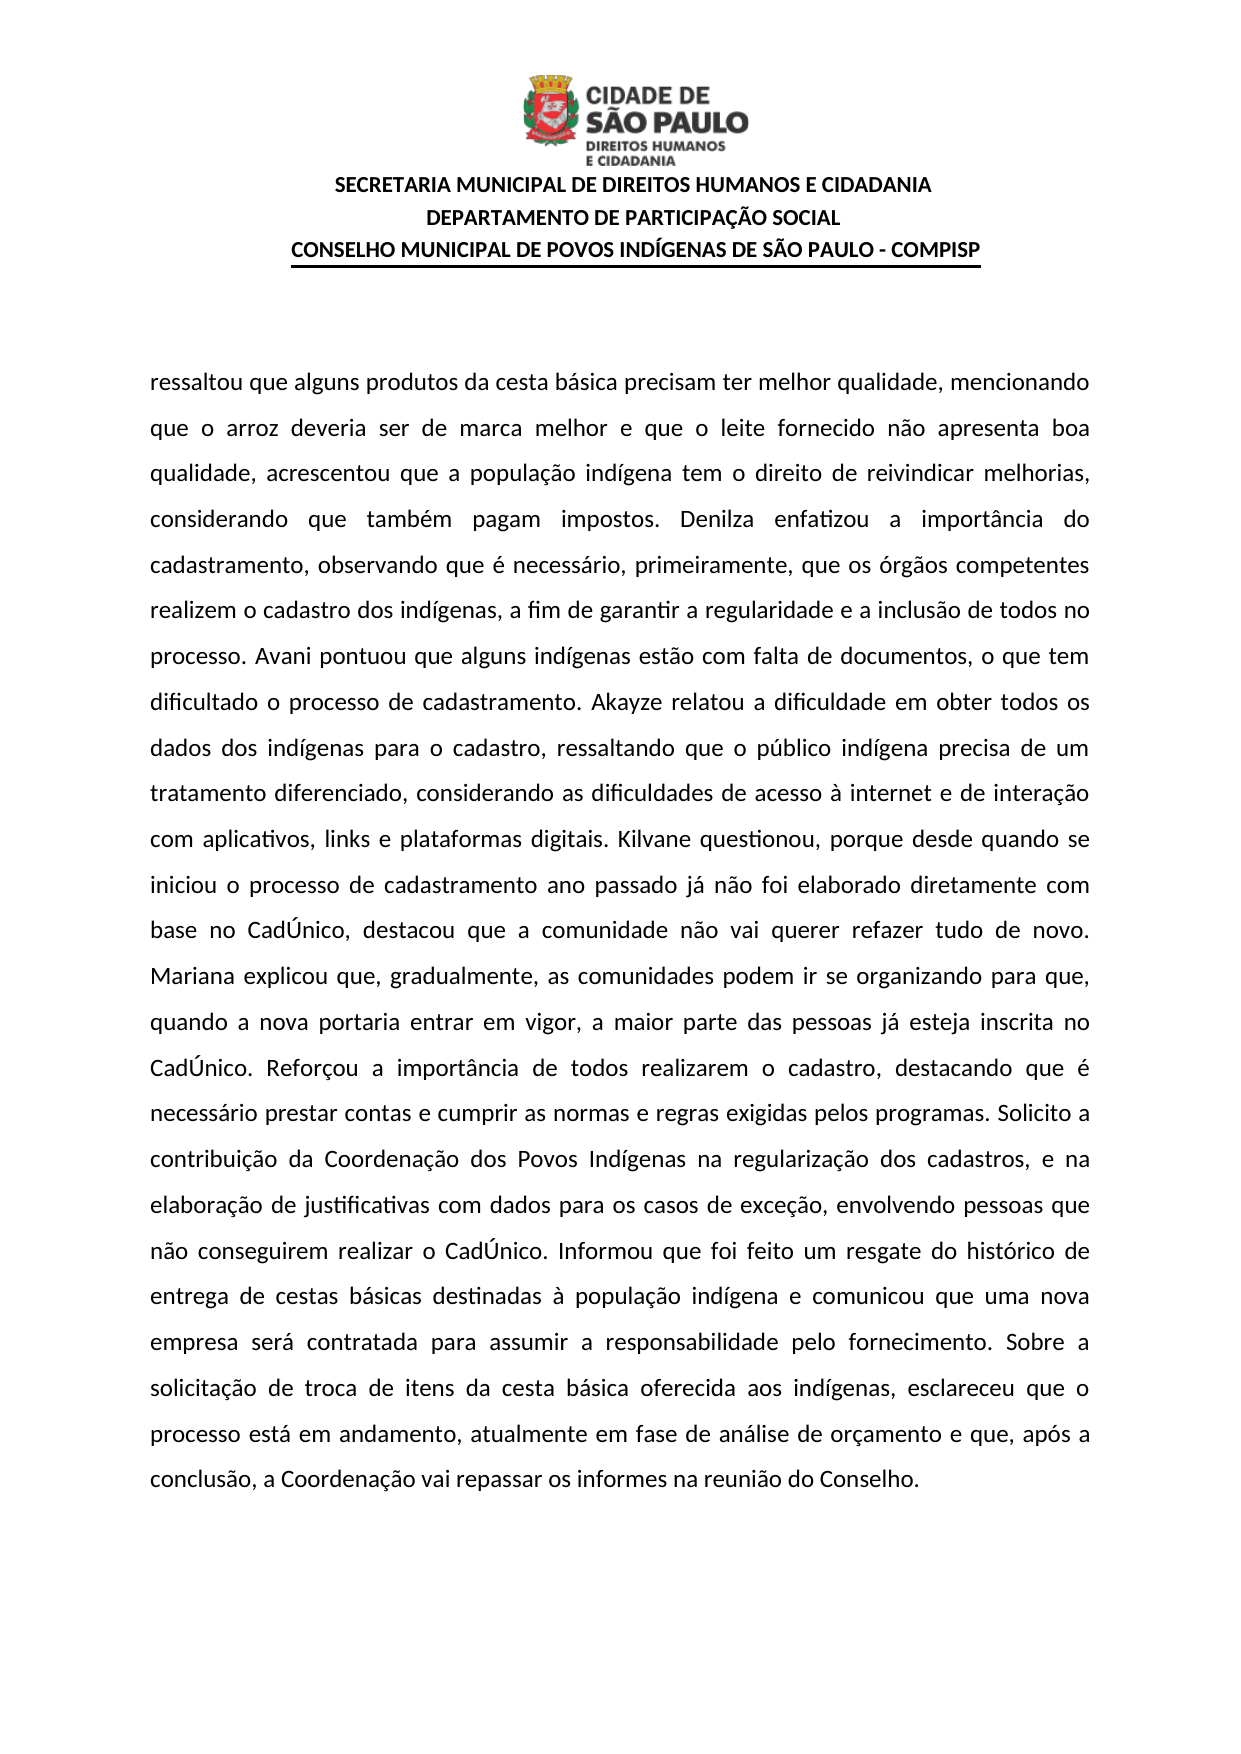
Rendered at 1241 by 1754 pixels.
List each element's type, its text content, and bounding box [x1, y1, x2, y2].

text ressaltou que alguns produtos da cesta básica precisam ter melhor qualidade, mencionando que o arroz deveria ser de marca melhor e que o leite fornecido não apresenta boa qualidade, acrescentou que a população indígena tem o direito de reivindicar melhorias, considerando que também pagam impostos. Denilza enfatizou a importância do cadastramento, observando que é necessário, primeiramente, que os órgãos competentes realizem o cadastro dos indígenas, a fim de garantir a regularidade e a inclusão de todos no processo. Avani pontuou que alguns indígenas estão com falta de documentos, o que tem dificultado o processo de cadastramento. Akayze relatou a dificuldade em obter todos os dados dos indígenas para o cadastro, ressaltando que o público indígena precisa de um tratamento diferenciado, considerando as dificuldades de acesso à internet e de interação com aplicativos, links e plataformas digitais. Kilvane questionou, porque desde quando se iniciou o processo de cadastramento ano passado já não foi elaborado diretamente com base no CadÚnico, destacou que a comunidade não vai querer refazer tudo de novo. Mariana explicou que, gradualmente, as comunidades podem ir se organizando para que, quando a nova portaria entrar em vigor, a maior parte das pessoas já esteja inscrita no CadÚnico. Reforçou a importância de todos realizarem o cadastro, destacando que é necessário prestar contas e cumprir as normas e regras exigidas pelos programas. Solicito a contribuição da Coordenação dos Povos Indígenas na regularização dos cadastros, e na elaboração de justificativas com dados para os casos de exceção, envolvendo pessoas que não conseguirem realizar o CadÚnico. Informou que foi feito um resgate do histórico de entrega de cestas básicas destinadas à população indígena e comunicou que uma nova empresa será contratada para assumir a responsabilidade pelo fornecimento. Sobre a solicitação de troca de itens da cesta básica oferecida aos indígenas, esclareceu que o processo está em andamento, atualmente em fase de análise de orçamento e que, após a conclusão, a Coordenação vai repassar os informes na reunião do Conselho. [150, 366, 1090, 1494]
